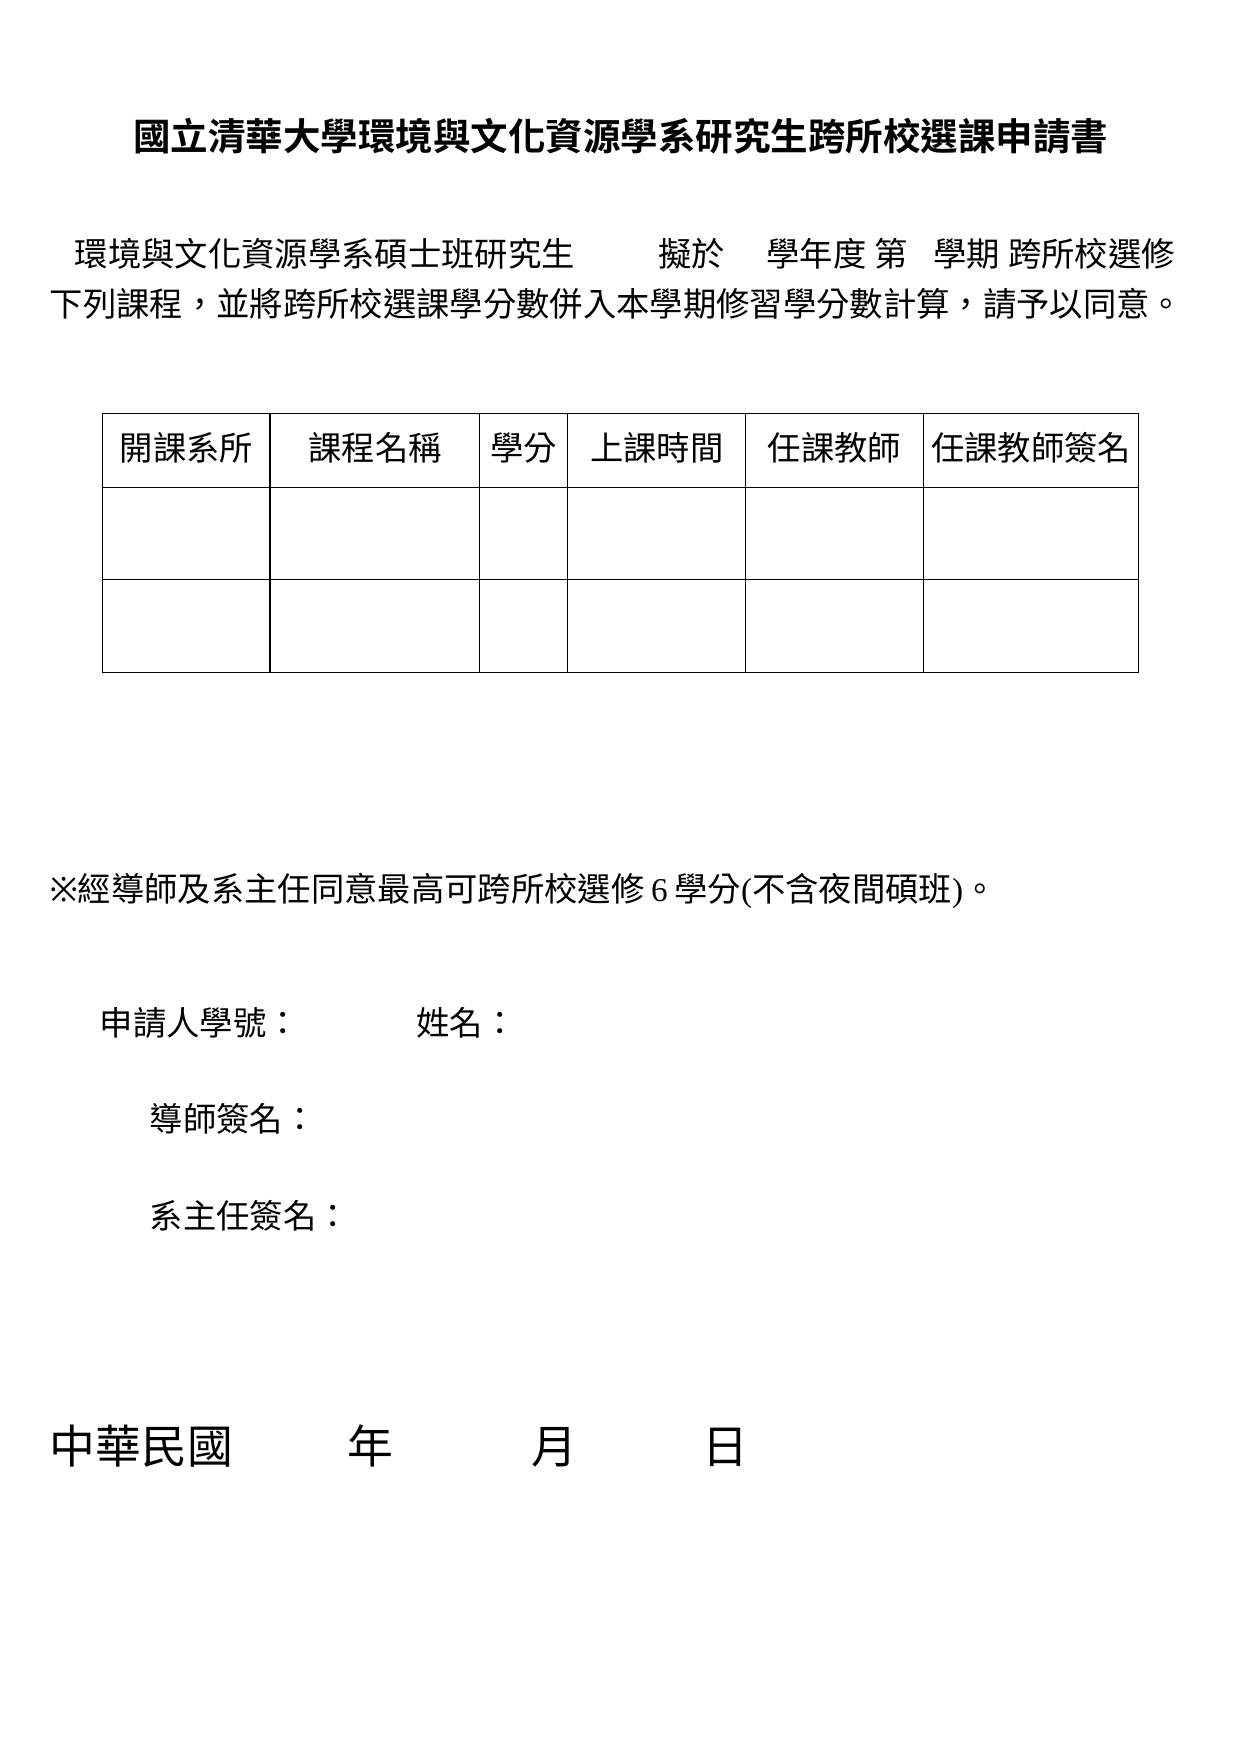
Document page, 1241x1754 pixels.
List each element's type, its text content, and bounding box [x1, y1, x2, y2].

table_cell [480, 580, 567, 672]
text 系主任簽名： [49, 1189, 1191, 1238]
table_header 任課教師 [746, 414, 923, 487]
table_cell [568, 580, 745, 672]
table_cell [271, 580, 479, 672]
table_header 學分 [480, 414, 567, 487]
table_cell [924, 488, 1138, 579]
table_cell [480, 488, 567, 579]
table_cell [746, 488, 923, 579]
text 申請人學號： 姓名： [49, 911, 1191, 1045]
text 國立清華大學環境與文化資源學系研究生跨所校選課申請書 [49, 106, 1191, 161]
table_cell [924, 580, 1138, 672]
text 導師簽名： [49, 1093, 1191, 1141]
text 中華民國 年 月 日 [49, 1410, 1191, 1477]
table_cell [103, 488, 269, 579]
table_header 上課時間 [568, 414, 745, 487]
table_header 任課教師簽名 [924, 414, 1138, 487]
table_cell [103, 580, 269, 672]
table_header 課程名稱 [271, 414, 479, 487]
text ※經導師及系主任同意最高可跨所校選修6學分(不含夜間碩班)。 [49, 863, 1191, 911]
table_cell [568, 488, 745, 579]
table_cell [271, 488, 479, 579]
table_header 開課系所 [103, 414, 269, 487]
text 環境與文化資源學系碩士班研究生 擬於 學年度 第 學期 跨所校選修下列課程，並將跨所校選課學分數併入本學期修習學分數計算，請予以同意。 [49, 227, 1191, 327]
table_cell [746, 580, 923, 672]
